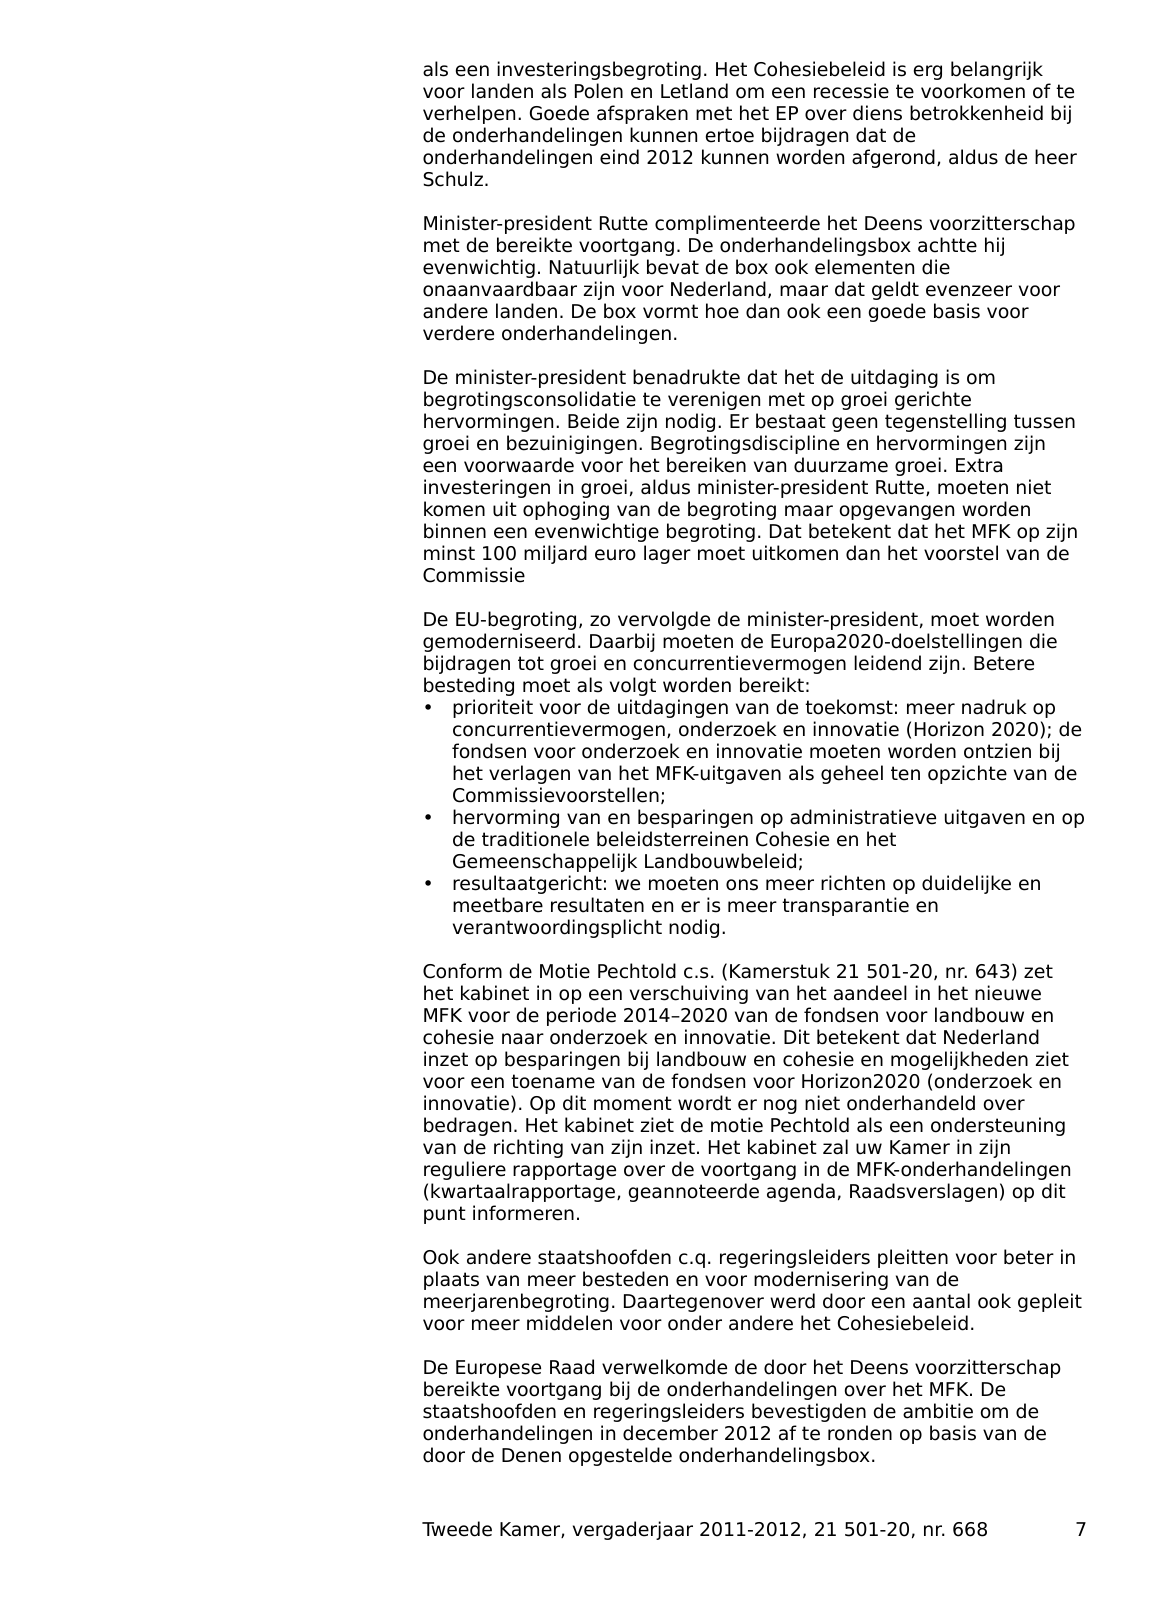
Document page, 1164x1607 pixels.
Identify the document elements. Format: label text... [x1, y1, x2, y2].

text • resultaatgericht: we moeten ons meer richten op duidelijke en meetbare resultaten en er is meer transparantie en verantwoordingsplicht nodig. [422, 873, 1087, 939]
text • prioriteit voor de uitdagingen van de toekomst: meer nadruk op concurrentievermogen, onderzoek en innovatie (Horizon 2020); de fondsen voor onderzoek en innovatie moeten worden ontzien bij het verlagen van het MFK-uitgaven als geheel ten opzichte van de Commissievoorstellen; [422, 697, 1087, 807]
text als een investeringsbegroting. Het Cohesiebeleid is erg belangrijk voor landen als Polen en Letland om een recessie te voorkomen of te verhelpen. Goede afspraken met het EP over diens betrokkenheid bij de onderhandelingen kunnen ertoe bijdragen dat de onderhandelingen eind 2012 kunnen worden afgerond, aldus de heer Schulz. [422, 59, 1087, 191]
text Ook andere staatshoofden c.q. regeringsleiders pleitten voor beter in plaats van meer besteden en voor modernisering van de meerjarenbegroting. Daartegenover werd door een aantal ook gepleit voor meer middelen voor onder andere het Cohesiebeleid. [422, 1247, 1087, 1335]
text Minister-president Rutte complimenteerde het Deens voorzitterschap met de bereikte voortgang. De onderhandelingsbox achtte hij evenwichtig. Natuurlijk bevat de box ook elementen die onaanvaardbaar zijn voor Nederland, maar dat geldt evenzeer voor andere landen. De box vormt hoe dan ook een goede basis voor verdere onderhandelingen. [422, 213, 1087, 345]
text De minister-president benadrukte dat het de uitdaging is om begrotingsconsolidatie te verenigen met op groei gerichte hervormingen. Beide zijn nodig. Er bestaat geen tegenstelling tussen groei en bezuinigingen. Begrotingsdiscipline en hervormingen zijn een voorwaarde voor het bereiken van duurzame groei. Extra investeringen in groei, aldus minister-president Rutte, moeten niet komen uit ophoging van de begroting maar opgevangen worden binnen een evenwichtige begroting. Dat betekent dat het MFK op zijn minst 100 miljard euro lager moet uitkomen dan het voorstel van de Commissie [422, 367, 1087, 587]
text Conform de Motie Pechtold c.s. (Kamerstuk 21 501-20, nr. 643) zet het kabinet in op een verschuiving van het aandeel in het nieuwe MFK voor de periode 2014–2020 van de fondsen voor landbouw en cohesie naar onderzoek en innovatie. Dit betekent dat Nederland inzet op besparingen bij landbouw en cohesie en mogelijkheden ziet voor een toename van de fondsen voor Horizon2020 (onderzoek en innovatie). Op dit moment wordt er nog niet onderhandeld over bedragen. Het kabinet ziet de motie Pechtold als een ondersteuning van de richting van zijn inzet. Het kabinet zal uw Kamer in zijn reguliere rapportage over de voortgang in de MFK-onderhandelingen (kwartaalrapportage, geannoteerde agenda, Raadsverslagen) op dit punt informeren. [422, 961, 1087, 1225]
text • hervorming van en besparingen op administratieve uitgaven en op de traditionele beleidsterreinen Cohesie en het Gemeenschappelijk Landbouwbeleid; [422, 807, 1087, 873]
text De Europese Raad verwelkomde de door het Deens voorzitterschap bereikte voortgang bij de onderhandelingen over het MFK. De staatshoofden en regeringsleiders bevestigden de ambitie om de onderhandelingen in december 2012 af te ronden op basis van de door de Denen opgestelde onderhandelingsbox. [422, 1357, 1087, 1467]
text De EU-begroting, zo vervolgde de minister-president, moet worden gemoderniseerd. Daarbij moeten de Europa2020-doelstellingen die bijdragen tot groei en concurrentievermogen leidend zijn. Betere besteding moet als volgt worden bereikt: [422, 609, 1087, 697]
